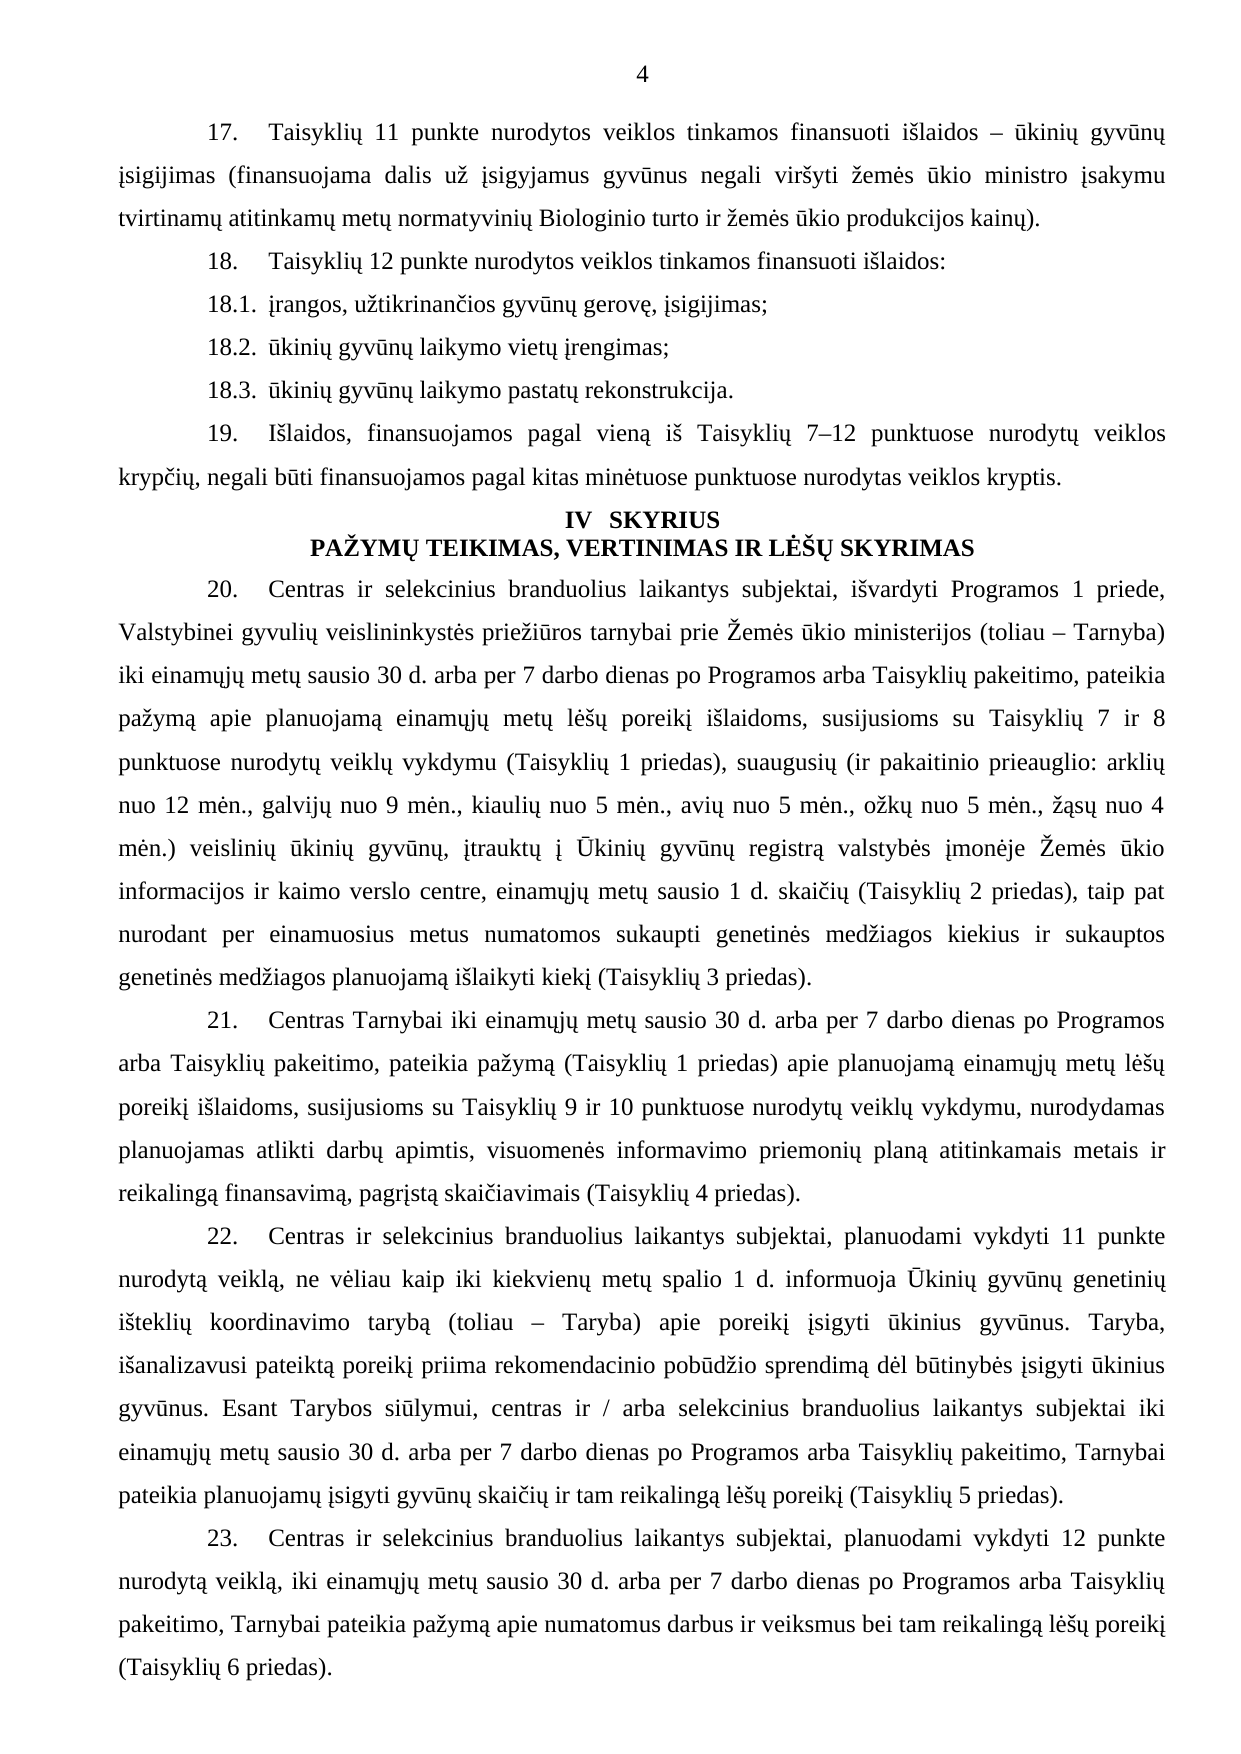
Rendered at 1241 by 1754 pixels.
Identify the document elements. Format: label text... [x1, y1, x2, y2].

text 22. Centras ir selekcinius branduolius laikantys subjektai, planuodami vykdyti 11 punkte nurodytą veiklą, ne vėliau kaip iki kiekvienų metų spalio 1 d. informuoja Ūkinių gyvūnų genetinių išteklių koordinavimo tarybą (toliau – Taryba) apie poreikį įsigyti ūkinius gyvūnus. Taryba, išanalizavusi pateiktą poreikį priima rekomendacinio pobūdžio sprendimą dėl būtinybės įsigyti ūkinius gyvūnus. Esant Tarybos siūlymui, centras ir / arba selekcinius branduolius laikantys subjektai iki einamųjų metų sausio 30 d. arba per 7 darbo dienas po Programos arba Taisyklių pakeitimo, Tarnybai pateikia planuojamų įsigyti gyvūnų skaičių ir tam reikalingą lėšų poreikį (Taisyklių 5 priedas). [118, 1221, 1167, 1508]
text 18. Taisyklių 12 punkte nurodytos veiklos tinkamos finansuoti išlaidos: [118, 246, 1167, 275]
text 21. Centras Tarnybai iki einamųjų metų sausio 30 d. arba per 7 darbo dienas po Programos arba Taisyklių pakeitimo, pateikia pažymą (Taisyklių 1 priedas) apie planuojamą einamųjų metų lėšų poreikį išlaidoms, susijusioms su Taisyklių 9 ir 10 punktuose nurodytų veiklų vykdymu, nurodydamas planuojamas atlikti darbų apimtis, visuomenės informavimo priemonių planą atitinkamais metais ir reikalingą finansavimą, pagrįstą skaičiavimais (Taisyklių 4 priedas). [118, 1005, 1167, 1207]
text 17. Taisyklių 11 punkte nurodytos veiklos tinkamos finansuoti išlaidos – ūkinių gyvūnų įsigijimas (finansuojama dalis už įsigyjamus gyvūnus negali viršyti žemės ūkio ministro įsakymu tvirtinamų atitinkamų metų normatyvinių Biologinio turto ir žemės ūkio produkcijos kainų). [118, 117, 1167, 232]
text 20. Centras ir selekcinius branduolius laikantys subjektai, išvardyti Programos 1 priede, Valstybinei gyvulių veislininkystės priežiūros tarnybai prie Žemės ūkio ministerijos (toliau – Tarnyba) iki einamųjų metų sausio 30 d. arba per 7 darbo dienas po Programos arba Taisyklių pakeitimo, pateikia pažymą apie planuojamą einamųjų metų lėšų poreikį išlaidoms, susijusioms su Taisyklių 7 ir 8 punktuose nurodytų veiklų vykdymu (Taisyklių 1 priedas), suaugusių (ir pakaitinio prieauglio: arklių nuo 12 mėn., galvijų nuo 9 mėn., kiaulių nuo 5 mėn., avių nuo 5 mėn., ožkų nuo 5 mėn., žąsų nuo 4 mėn.) veislinių ūkinių gyvūnų, įtrauktų į Ūkinių gyvūnų registrą valstybės įmonėje Žemės ūkio informacijos ir kaimo verslo centre, einamųjų metų sausio 1 d. skaičių (Taisyklių 2 priedas), taip pat nurodant per einamuosius metus numatomos sukaupti genetinės medžiagos kiekius ir sukauptos genetinės medžiagos planuojamą išlaikyti kiekį (Taisyklių 3 priedas). [118, 574, 1167, 991]
text pažymų teikimas, vertinimas ir lėšų skyrimas [118, 533, 1167, 562]
text 23. Centras ir selekcinius branduolius laikantys subjektai, planuodami vykdyti 12 punkte nurodytą veiklą, iki einamųjų metų sausio 30 d. arba per 7 darbo dienas po Programos arba Taisyklių pakeitimo, Tarnybai pateikia pažymą apie numatomus darbus ir veiksmus bei tam reikalingą lėšų poreikį (Taisyklių 6 priedas). [118, 1523, 1167, 1681]
text 18.1. įrangos, užtikrinančios gyvūnų gerovę, įsigijimas; [118, 289, 1167, 318]
text IV skyrius [118, 505, 1167, 533]
text 19. Išlaidos, finansuojamos pagal vieną iš Taisyklių 7–12 punktuose nurodytų veiklos krypčių, negali būti finansuojamos pagal kitas minėtuose punktuose nurodytas veiklos kryptis. [118, 418, 1167, 490]
text 18.3. ūkinių gyvūnų laikymo pastatų rekonstrukcija. [118, 375, 1167, 404]
text 18.2. ūkinių gyvūnų laikymo vietų įrengimas; [118, 332, 1167, 361]
